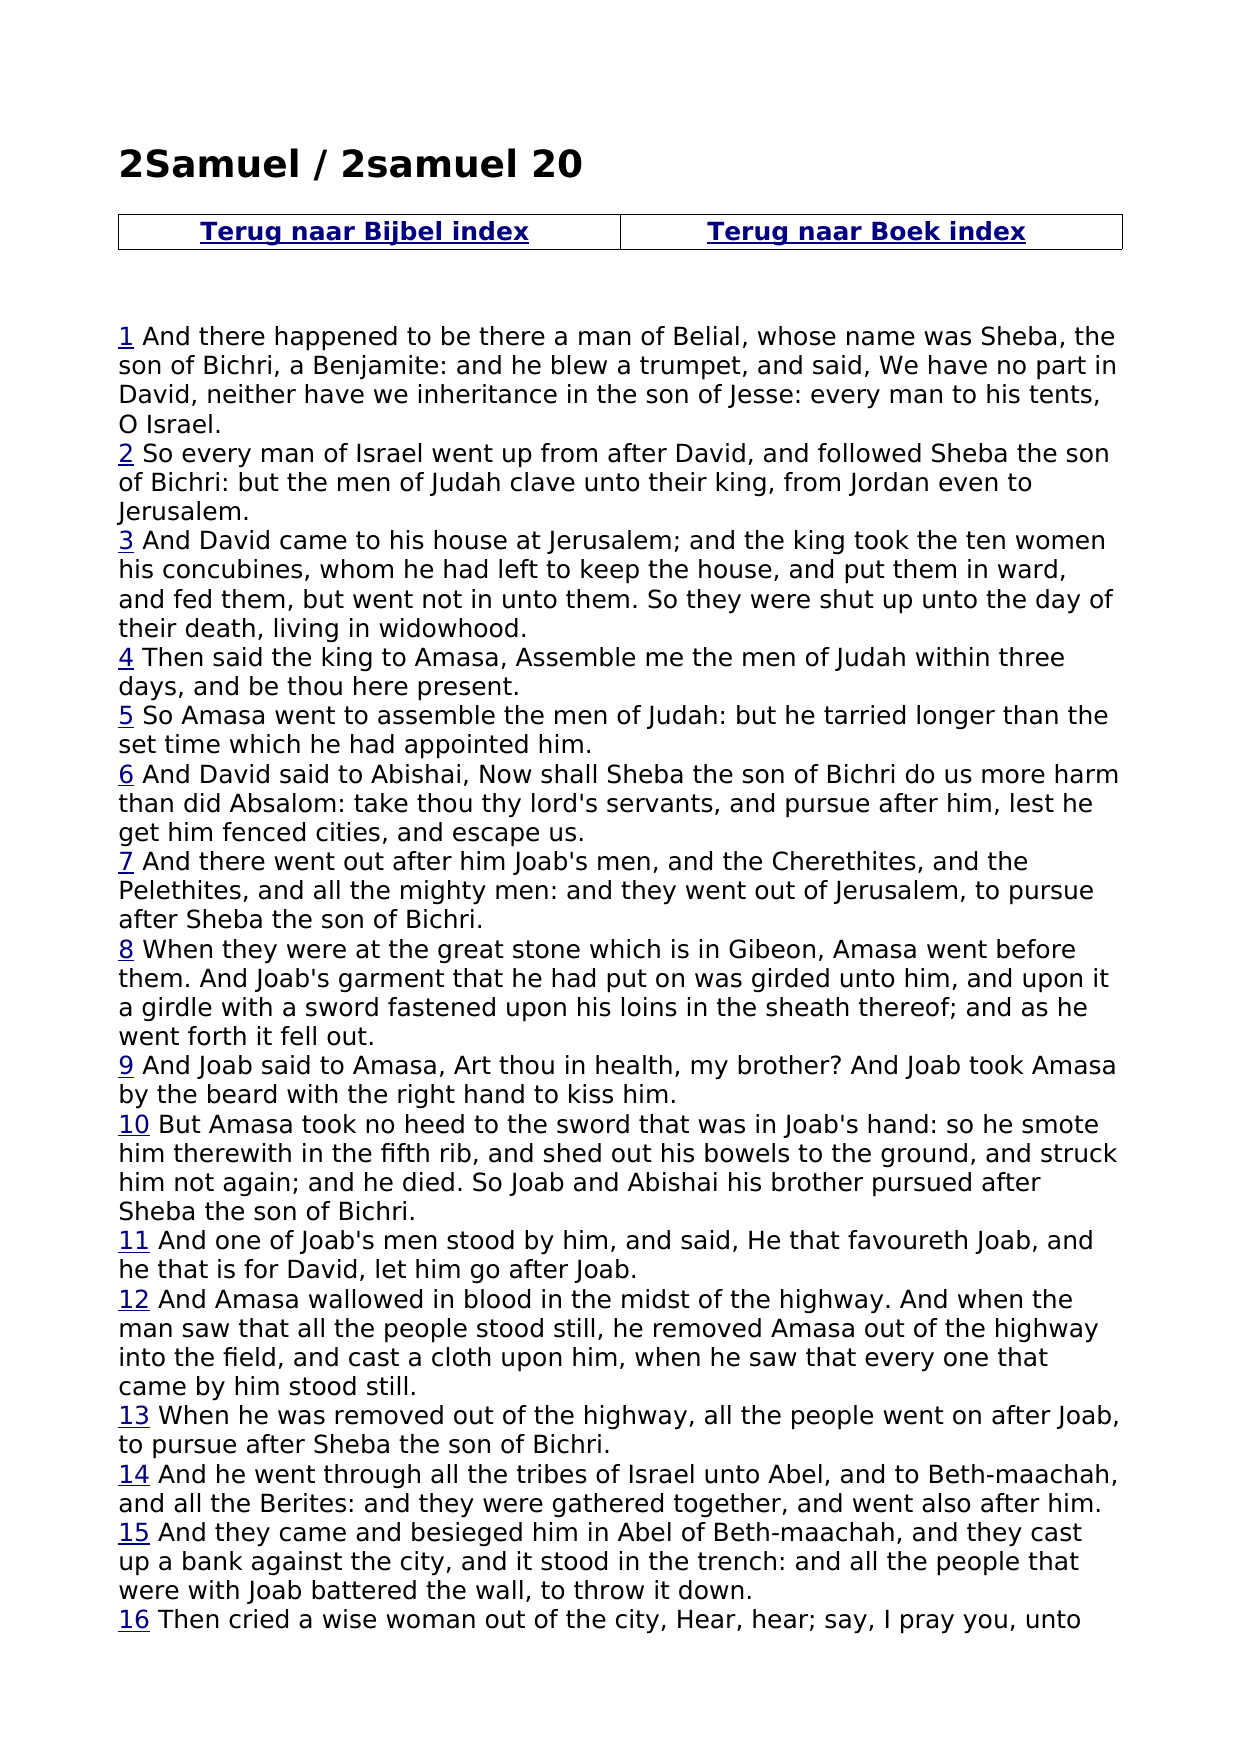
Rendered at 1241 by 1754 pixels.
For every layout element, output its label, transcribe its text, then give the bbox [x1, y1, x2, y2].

text 1 And there happened to be there a man of Belial, whose name was Sheba, the son of Bichri, a Benjamite: and he blew a trumpet, and said, We have no part in David, neither have we inheritance in the son of Jesse: every man to his tents, O Israel. 2 So every man of Israel went up from after David, and followed Sheba the son of Bichri: but the men of Judah clave unto their king, from Jordan even to Jerusalem. 3 And David came to his house at Jerusalem; and the king took the ten women his concubines, whom he had left to keep the house, and put them in ward, and fed them, but went not in unto them. So they were shut up unto the day of their death, living in widowhood. 4 Then said the king to Amasa, Assemble me the men of Judah within three days, and be thou here present. 5 So Amasa went to assemble the men of Judah: but he tarried longer than the set time which he had appointed him. 6 And David said to Abishai, Now shall Sheba the son of Bichri do us more harm than did Absalom: take thou thy lord's servants, and pursue after him, lest he get him fenced cities, and escape us. 7 And there went out after him Joab's men, and the Cherethites, and the Pelethites, and all the mighty men: and they went out of Jerusalem, to pursue after Sheba the son of Bichri. 8 When they were at the great stone which is in Gibeon, Amasa went before them. And Joab's garment that he had put on was girded unto him, and upon it a girdle with a sword fastened upon his loins in the sheath thereof; and as he went forth it fell out. 9 And Joab said to Amasa, Art thou in health, my brother? And Joab took Amasa by the beard with the right hand to kiss him. 10 But Amasa took no heed to the sword that was in Joab's hand: so he smote him therewith in the fifth rib, and shed out his bowels to the ground, and struck him not again; and he died. So Joab and Abishai his brother pursued after Sheba the son of Bichri. 11 And one of Joab's men stood by him, and said, He that favoureth Joab, and he that is for David, let him go after Joab. 12 And Amasa wallowed in blood in the midst of the highway. And when the man saw that all the people stood still, he removed Amasa out of the highway into the field, and cast a cloth upon him, when he saw that every one that came by him stood still. 13 When he was removed out of the highway, all the people went on after Joab, to pursue after Sheba the son of Bichri. 14 And he went through all the tribes of Israel unto Abel, and to Beth-maachah, and all the Berites: and they were gathered together, and went also after him. 15 And they came and besieged him in Abel of Beth-maachah, and they cast up a bank against the city, and it stood in the trench: and all the people that were with Joab battered the wall, to throw it down. 16 Then cried a wise woman out of the city, Hear, hear; say, I pray you, unto [118, 264, 1122, 1635]
table_header Terug naar Boek index [621, 215, 1122, 249]
table_header Terug naar Bijbel index [119, 215, 620, 249]
subtitle 2Samuel / 2samuel 20 [118, 143, 1122, 187]
